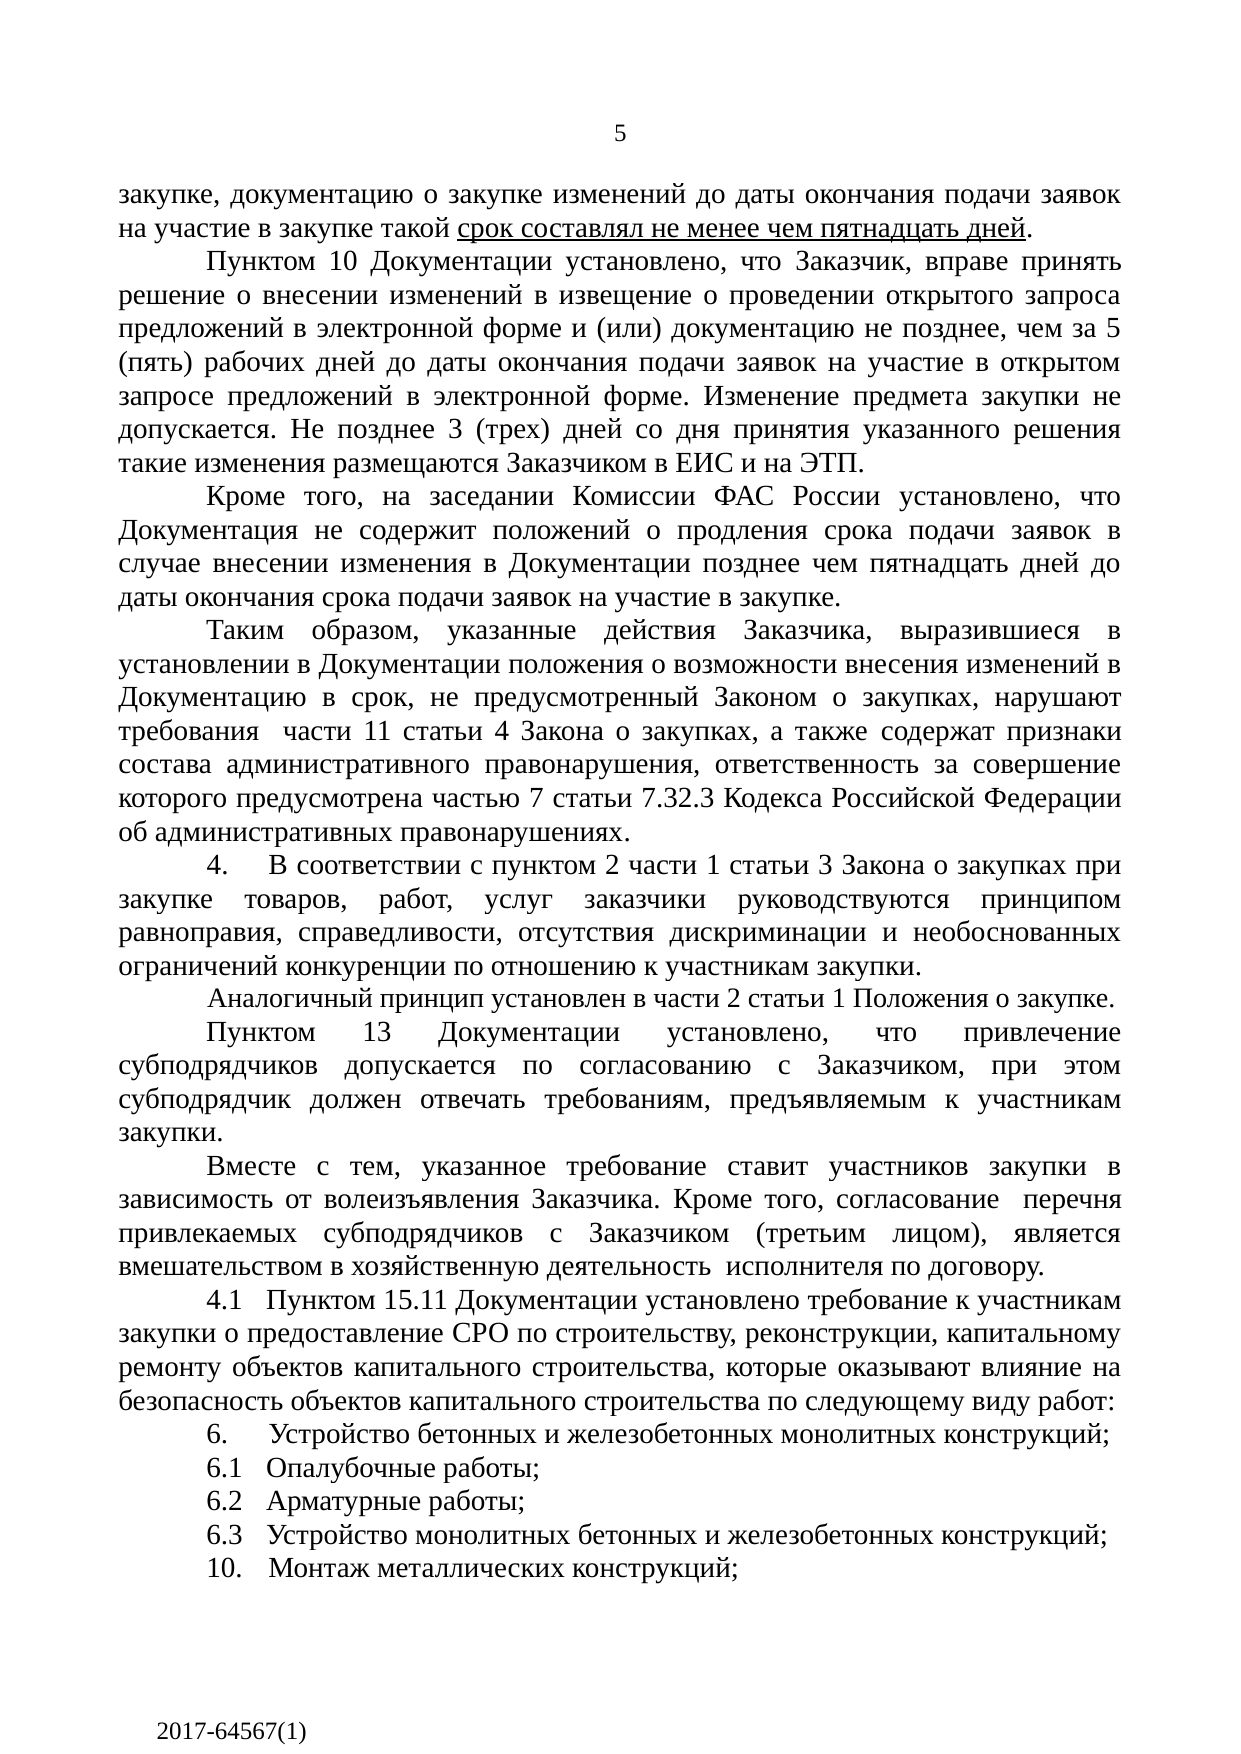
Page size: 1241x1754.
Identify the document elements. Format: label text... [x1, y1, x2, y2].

list Арматурные работы; [118, 1483, 1122, 1517]
text Пунктом 10 Документации установлено, что Заказчик, вправе принять решение о внесении изменений в извещение о проведении открытого запроса предложений в электронной форме и (или) документацию не позднее, чем за 5 (пять) рабочих дней до даты окончания подачи заявок на участие в открытом запросе предложений в электронной форме. Изменение предмета закупки не допускается. Не позднее 3 (трех) дней со дня принятия указанного решения такие изменения размещаются Заказчиком в ЕИС и на ЭТП. [118, 243, 1122, 478]
list В соответствии с пунктом 2 части 1 статьи 3 Закона о закупках при закупке товаров, работ, услуг заказчики руководствуются принципом равноправия, справедливости, отсутствия дискриминации и необоснованных ограничений конкуренции по отношению к участникам закупки. [118, 847, 1122, 981]
list Опалубочные работы; [118, 1450, 1122, 1483]
text Пунктом 13 Документации установлено, что привлечение субподрядчиков допускается по согласованию с Заказчиком, при этом субподрядчик должен отвечать требованиям, предъявляемым к участникам закупки. [118, 1014, 1122, 1148]
list Пунктом 15.11 Документации установлено требование к участникам закупки о предоставление СРО по строительству, реконструкции, капитальному ремонту объектов капитального строительства, которые оказывают влияние на безопасность объектов капитального строительства по следующему виду работ: [118, 1282, 1122, 1416]
text Таким образом, указанные действия Заказчика, выразившиеся в установлении в Документации положения о возможности внесения изменений в Документацию в срок, не предусмотренный Законом о закупках, нарушают требования части 11 статьи 4 Закона о закупках, а также содержат признаки состава административного правонарушения, ответственность за совершение которого предусмотрена частью 7 статьи 7.32.3 Кодекса Российской Федерации об административных правонарушениях. [118, 612, 1122, 847]
list Устройство монолитных бетонных и железобетонных конструкций; [118, 1517, 1122, 1550]
text Аналогичный принцип установлен в части 2 статьи 1 Положения о закупке. [118, 981, 1122, 1014]
text Вместе с тем, указанное требование ставит участников закупки в зависимость от волеизъявления Заказчика. Кроме того, согласование перечня привлекаемых субподрядчиков с Заказчиком (третьим лицом), является вмешательством в хозяйственную деятельность исполнителя по договору. [118, 1148, 1122, 1282]
text закупке, документацию о закупке изменений до даты окончания подачи заявок на участие в закупке такой срок составлял не менее чем пятнадцать дней. [118, 176, 1122, 243]
list Монтаж металлических конструкций; [118, 1550, 1122, 1584]
list Устройство бетонных и железобетонных монолитных конструкций; [118, 1416, 1122, 1450]
text Кроме того, на заседании Комиссии ФАС России установлено, что Документация не содержит положений о продления срока подачи заявок в случае внесении изменения в Документации позднее чем пятнадцать дней до даты окончания срока подачи заявок на участие в закупке. [118, 478, 1122, 612]
